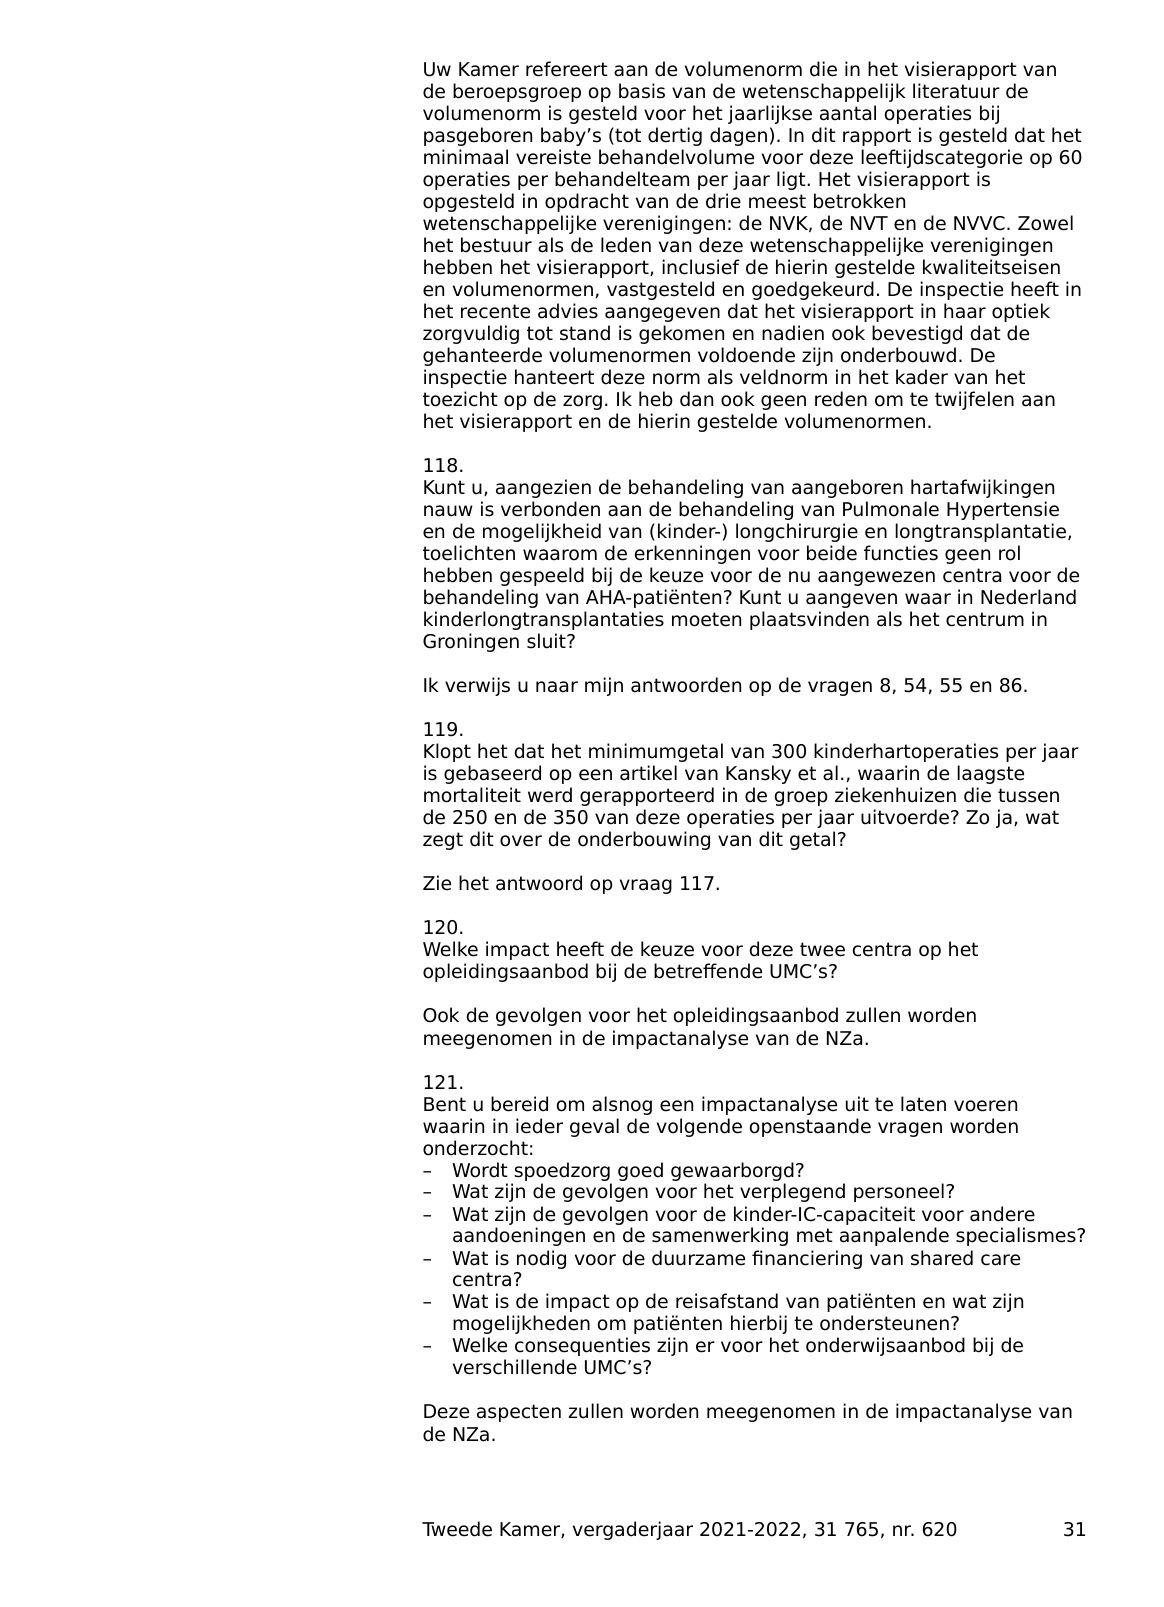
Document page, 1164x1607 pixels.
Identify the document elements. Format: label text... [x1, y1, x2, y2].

text – Wat zijn de gevolgen voor de kinder-IC-capaciteit voor andere aandoeningen en de samenwerking met aanpalende specialismes? [422, 1203, 1087, 1247]
text Deze aspecten zullen worden meegenomen in de impactanalyse van de NZa. [422, 1401, 1087, 1445]
text Uw Kamer refereert aan de volumenorm die in het visierapport van de beroepsgroep op basis van de wetenschappelijk literatuur de volumenorm is gesteld voor het jaarlijkse aantal operaties bij pasgeboren baby’s (tot dertig dagen). In dit rapport is gesteld dat het minimaal vereiste behandelvolume voor deze leeftijdscategorie op 60 operaties per behandelteam per jaar ligt. Het visierapport is opgesteld in opdracht van de drie meest betrokken wetenschappelijke verenigingen: de NVK, de NVT en de NVVC. Zowel het bestuur als de leden van deze wetenschappelijke verenigingen hebben het visierapport, inclusief de hierin gestelde kwaliteitseisen en volumenormen, vastgesteld en goedgekeurd. De inspectie heeft in het recente advies aangegeven dat het visierapport in haar optiek zorgvuldig tot stand is gekomen en nadien ook bevestigd dat de gehanteerde volumenormen voldoende zijn onderbouwd. De inspectie hanteert deze norm als veldnorm in het kader van het toezicht op de zorg. Ik heb dan ook geen reden om te twijfelen aan het visierapport en de hierin gestelde volumenormen. [422, 59, 1087, 433]
text – Wat zijn de gevolgen voor het verplegend personeel? [422, 1181, 1087, 1203]
text 119. [422, 719, 1087, 741]
text 118. [422, 455, 1087, 477]
text 120. [422, 917, 1087, 939]
text Ook de gevolgen voor het opleidingsaanbod zullen worden meegenomen in de impactanalyse van de NZa. [422, 1005, 1087, 1049]
text Ik verwijs u naar mijn antwoorden op de vragen 8, 54, 55 en 86. [422, 675, 1087, 697]
text – Wat is de impact op de reisafstand van patiënten en wat zijn mogelijkheden om patiënten hierbij te ondersteunen? [422, 1291, 1087, 1335]
text Kunt u, aangezien de behandeling van aangeboren hartafwijkingen nauw is verbonden aan de behandeling van Pulmonale Hypertensie en de mogelijkheid van (kinder-) longchirurgie en longtransplantatie, toelichten waarom de erkenningen voor beide functies geen rol hebben gespeeld bij de keuze voor de nu aangewezen centra voor de behandeling van AHA-patiënten? Kunt u aangeven waar in Nederland kinderlongtransplantaties moeten plaatsvinden als het centrum in Groningen sluit? [422, 477, 1087, 653]
text – Welke consequenties zijn er voor het onderwijsaanbod bij de verschillende UMC’s? [422, 1335, 1087, 1379]
text Welke impact heeft de keuze voor deze twee centra op het opleidingsaanbod bij de betreffende UMC’s? [422, 939, 1087, 983]
text Bent u bereid om alsnog een impactanalyse uit te laten voeren waarin in ieder geval de volgende openstaande vragen worden onderzocht: [422, 1093, 1087, 1159]
text Klopt het dat het minimumgetal van 300 kinderhartoperaties per jaar is gebaseerd op een artikel van Kansky et al., waarin de laagste mortaliteit werd gerapporteerd in de groep ziekenhuizen die tussen de 250 en de 350 van deze operaties per jaar uitvoerde? Zo ja, wat zegt dit over de onderbouwing van dit getal? [422, 741, 1087, 851]
text 121. [422, 1072, 1087, 1093]
text – Wat is nodig voor de duurzame financiering van shared care centra? [422, 1247, 1087, 1291]
text – Wordt spoedzorg goed gewaarborgd? [422, 1159, 1087, 1181]
text Zie het antwoord op vraag 117. [422, 873, 1087, 895]
